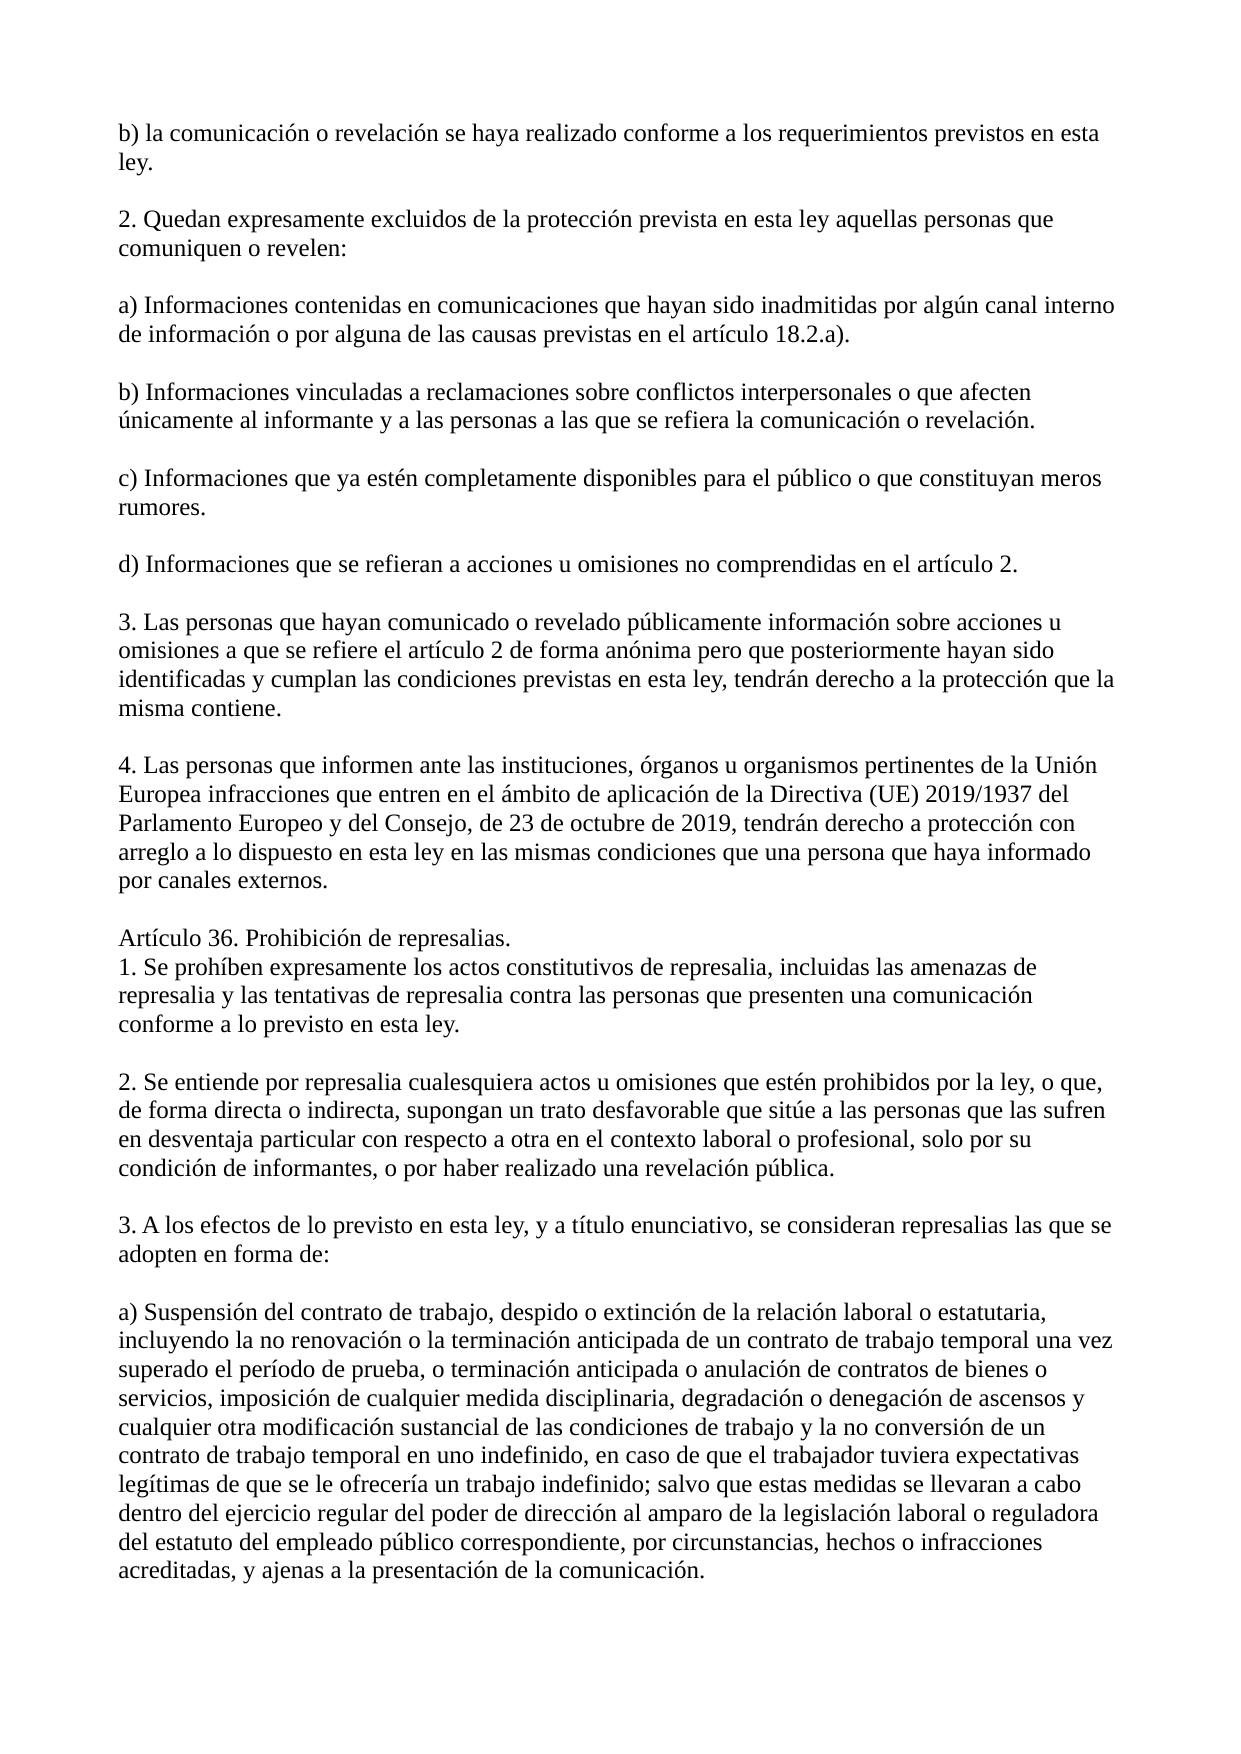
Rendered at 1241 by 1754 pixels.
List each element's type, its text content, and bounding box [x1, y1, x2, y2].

text 3. A los efectos de lo previsto en esta ley, y a título enunciativo, se consideran represalias las que se adopten en forma de: [118, 1211, 1122, 1268]
text 2. Se entiende por represalia cualesquiera actos u omisiones que estén prohibidos por la ley, o que, de forma directa o indirecta, supongan un trato desfavorable que sitúe a las personas que las sufren en desventaja particular con respecto a otra en el contexto laboral o profesional, solo por su condición de informantes, o por haber realizado una revelación pública. [118, 1067, 1122, 1182]
text 3. Las personas que hayan comunicado o revelado públicamente información sobre acciones u omisiones a que se refiere el artículo 2 de forma anónima pero que posteriormente hayan sido identificadas y cumplan las condiciones previstas en esta ley, tendrán derecho a la protección que la misma contiene. [118, 607, 1122, 722]
text 1. Se prohíben expresamente los actos constitutivos de represalia, incluidas las amenazas de represalia y las tentativas de represalia contra las personas que presenten una comunicación conforme a lo previsto en esta ley. [118, 952, 1122, 1038]
text b) Informaciones vinculadas a reclamaciones sobre conflictos interpersonales o que afecten únicamente al informante y a las personas a las que se refiera la comunicación o revelación. [118, 377, 1122, 434]
text d) Informaciones que se refieran a acciones u omisiones no comprendidas en el artículo 2. [118, 549, 1122, 578]
text Artículo 36. Prohibición de represalias. [118, 923, 1122, 952]
text b) la comunicación o revelación se haya realizado conforme a los requerimientos previstos en esta ley. [118, 118, 1122, 176]
text c) Informaciones que ya estén completamente disponibles para el público o que constituyan meros rumores. [118, 463, 1122, 521]
text 2. Quedan expresamente excluidos de la protección prevista en esta ley aquellas personas que comuniquen o revelen: [118, 204, 1122, 262]
text 4. Las personas que informen ante las instituciones, órganos u organismos pertinentes de la Unión Europea infracciones que entren en el ámbito de aplicación de la Directiva (UE) 2019/1937 del Parlamento Europeo y del Consejo, de 23 de octubre de 2019, tendrán derecho a protección con arreglo a lo dispuesto en esta ley en las mismas condiciones que una persona que haya informado por canales externos. [118, 751, 1122, 894]
text a) Informaciones contenidas en comunicaciones que hayan sido inadmitidas por algún canal interno de información o por alguna de las causas previstas en el artículo 18.2.a). [118, 291, 1122, 348]
text a) Suspensión del contrato de trabajo, despido o extinción de la relación laboral o estatutaria, incluyendo la no renovación o la terminación anticipada de un contrato de trabajo temporal una vez superado el período de prueba, o terminación anticipada o anulación de contratos de bienes o servicios, imposición de cualquier medida disciplinaria, degradación o denegación de ascensos y cualquier otra modificación sustancial de las condiciones de trabajo y la no conversión de un contrato de trabajo temporal en uno indefinido, en caso de que el trabajador tuviera expectativas legítimas de que se le ofrecería un trabajo indefinido; salvo que estas medidas se llevaran a cabo dentro del ejercicio regular del poder de dirección al amparo de la legislación laboral o reguladora del estatuto del empleado público correspondiente, por circunstancias, hechos o infracciones acreditadas, y ajenas a la presentación de la comunicación. [118, 1297, 1122, 1584]
